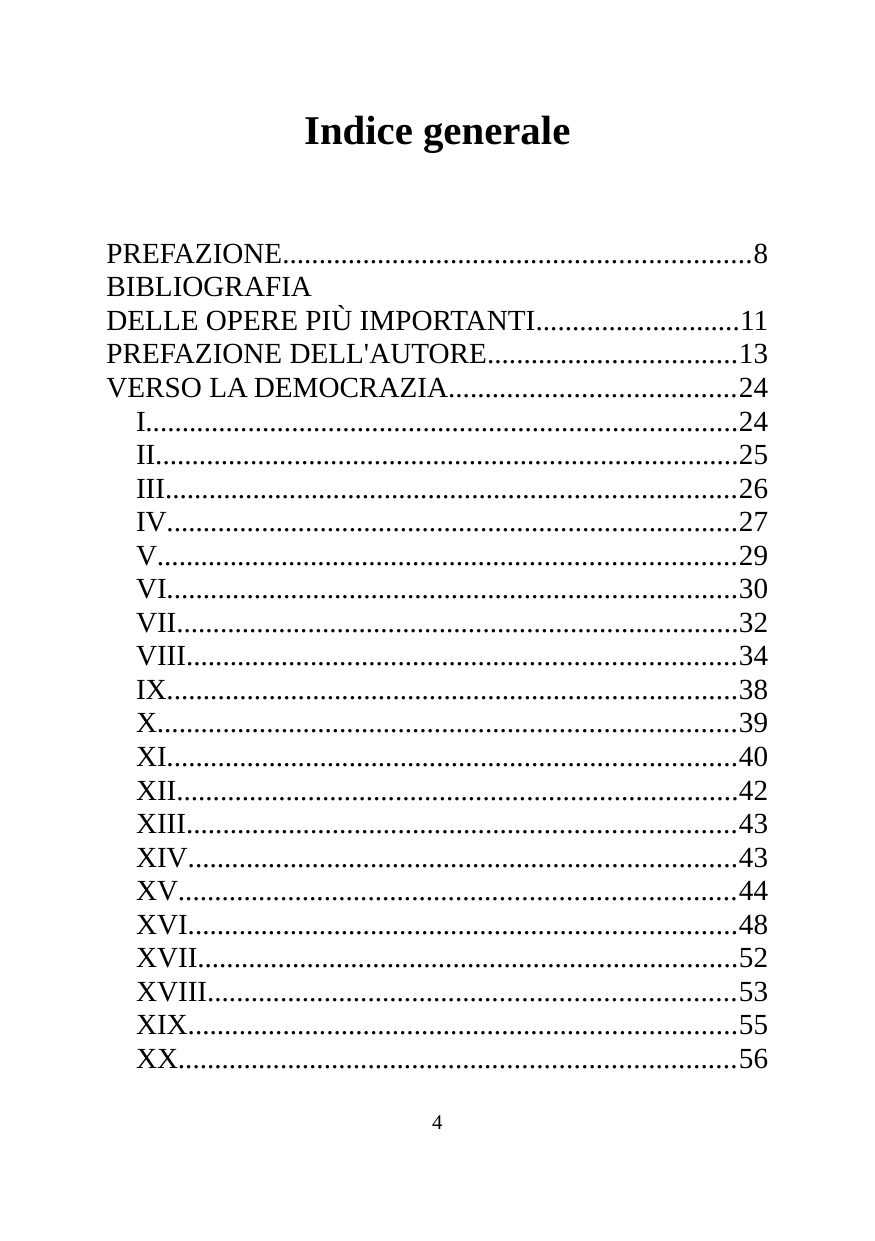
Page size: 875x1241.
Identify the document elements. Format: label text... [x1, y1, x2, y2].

text PREFAZIONE 8 [106, 236, 768, 269]
text IX 38 [136, 672, 768, 706]
text VII 32 [136, 605, 768, 638]
text BIBLIOGRAFIA DELLE OPERE PIÙ IMPORTANTI 11 [106, 269, 768, 337]
text I 24 [136, 404, 768, 437]
text XII 42 [136, 773, 768, 806]
text II 25 [136, 437, 768, 471]
text VIII 34 [136, 638, 768, 672]
text VERSO LA DEMOCRAZIA 24 [106, 370, 768, 404]
text PREFAZIONE DELL'AUTORE 13 [106, 337, 768, 370]
text XI 40 [136, 739, 768, 773]
text XVIII 53 [136, 974, 768, 1007]
text XX 56 [136, 1041, 768, 1074]
text III 26 [136, 471, 768, 504]
text XIV 43 [136, 840, 768, 873]
text VI 30 [136, 571, 768, 605]
text X 39 [136, 706, 768, 739]
text XVII 52 [136, 940, 768, 974]
text XVI 48 [136, 907, 768, 940]
text XIX 55 [136, 1007, 768, 1041]
text XV 44 [136, 873, 768, 907]
text XIII 43 [136, 806, 768, 840]
text IV 27 [136, 504, 768, 538]
subtitle Indice generale [106, 106, 768, 153]
text V 29 [136, 538, 768, 571]
